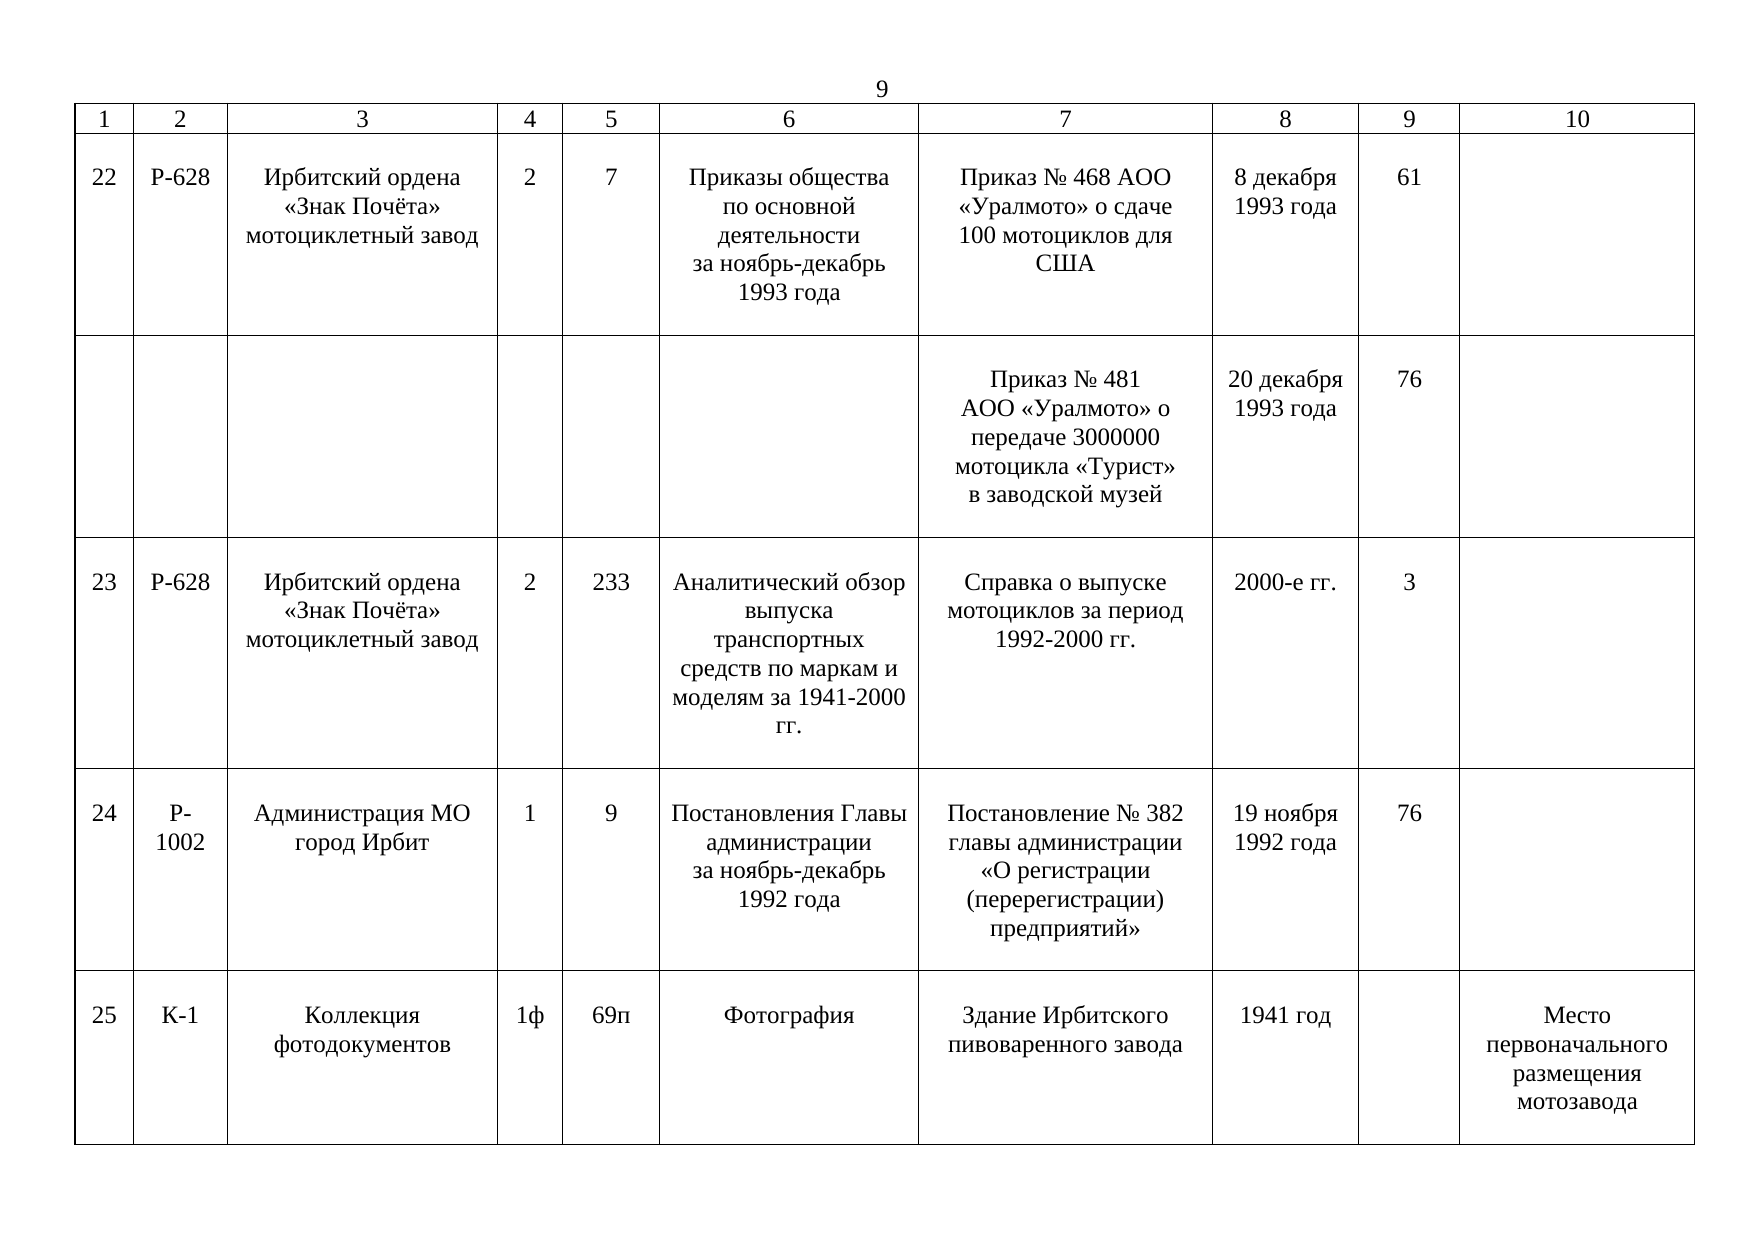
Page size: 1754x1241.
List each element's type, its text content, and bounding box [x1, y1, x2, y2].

table_cell [563, 336, 659, 537]
table_cell [228, 336, 497, 537]
table_cell [76, 336, 133, 537]
table_cell 19 ноября 1992 года [1213, 769, 1358, 970]
table_cell Ирбитский ордена «Знак Почёта» мотоциклетный завод [228, 134, 497, 335]
table_cell Коллекция фотодокументов [228, 971, 497, 1144]
table_cell Администрация МО город Ирбит [228, 769, 497, 970]
table_cell Р-1002 [134, 769, 227, 970]
table_cell Р-628 [134, 538, 227, 768]
table_cell Здание Ирбитского пивоваренного завода [919, 971, 1212, 1144]
table_cell 25 [76, 971, 133, 1144]
table_cell Постановления Главы администрации за ноябрь-декабрь 1992 года [660, 769, 918, 970]
table_cell 69п [563, 971, 659, 1144]
table_cell [1460, 769, 1694, 970]
table_cell [1460, 538, 1694, 768]
table_header 10 [1460, 104, 1694, 132]
table_cell Приказ № 481 АОО «Уралмото» о передаче 3000000 мотоцикла «Турист» в заводской музей [919, 336, 1212, 537]
table_cell 76 [1359, 336, 1459, 537]
table_cell 61 [1359, 134, 1459, 335]
table_cell 22 [76, 134, 133, 335]
table_header 4 [498, 104, 562, 132]
table_cell 2000-е гг. [1213, 538, 1358, 768]
table_cell Постановление № 382 главы администрации «О регистрации (перерегистрации) предприятий» [919, 769, 1212, 970]
table_header 7 [919, 104, 1212, 132]
table_cell 2 [498, 538, 562, 768]
table_cell К-1 [134, 971, 227, 1144]
table_cell 1941 год [1213, 971, 1358, 1144]
table_header 1 [76, 104, 133, 132]
table_cell Приказы общества по основной деятельности за ноябрь-декабрь 1993 года [660, 134, 918, 335]
table_cell 24 [76, 769, 133, 970]
table_cell 23 [76, 538, 133, 768]
table_cell [1359, 971, 1459, 1144]
table_cell 76 [1359, 769, 1459, 970]
table_cell [660, 336, 918, 537]
table_cell [498, 336, 562, 537]
table_header 5 [563, 104, 659, 132]
table_cell 9 [563, 769, 659, 970]
table_cell 1ф [498, 971, 562, 1144]
table_cell Место первоначального размещения мотозавода [1460, 971, 1694, 1144]
table_cell 1 [498, 769, 562, 970]
table_cell 8 декабря 1993 года [1213, 134, 1358, 335]
table_header 8 [1213, 104, 1358, 132]
table_cell Аналитический обзор выпуска транспортных средств по маркам и моделям за 1941-2000 гг. [660, 538, 918, 768]
table_cell 7 [563, 134, 659, 335]
table_cell 3 [1359, 538, 1459, 768]
table_header 9 [1359, 104, 1459, 132]
table_cell 2 [498, 134, 562, 335]
table_header 6 [660, 104, 918, 132]
table_cell Ирбитский ордена «Знак Почёта» мотоциклетный завод [228, 538, 497, 768]
table_cell [134, 336, 227, 537]
table_cell Справка о выпуске мотоциклов за период 1992-2000 гг. [919, 538, 1212, 768]
table_cell [1460, 134, 1694, 335]
table_header 2 [134, 104, 227, 132]
table_cell 20 декабря 1993 года [1213, 336, 1358, 537]
table_cell 233 [563, 538, 659, 768]
table_cell Р-628 [134, 134, 227, 335]
table_cell Приказ № 468 АОО «Уралмото» о сдаче 100 мотоциклов для США [919, 134, 1212, 335]
table_cell Фотография [660, 971, 918, 1144]
table_header 3 [228, 104, 497, 132]
table_cell [1460, 336, 1694, 537]
